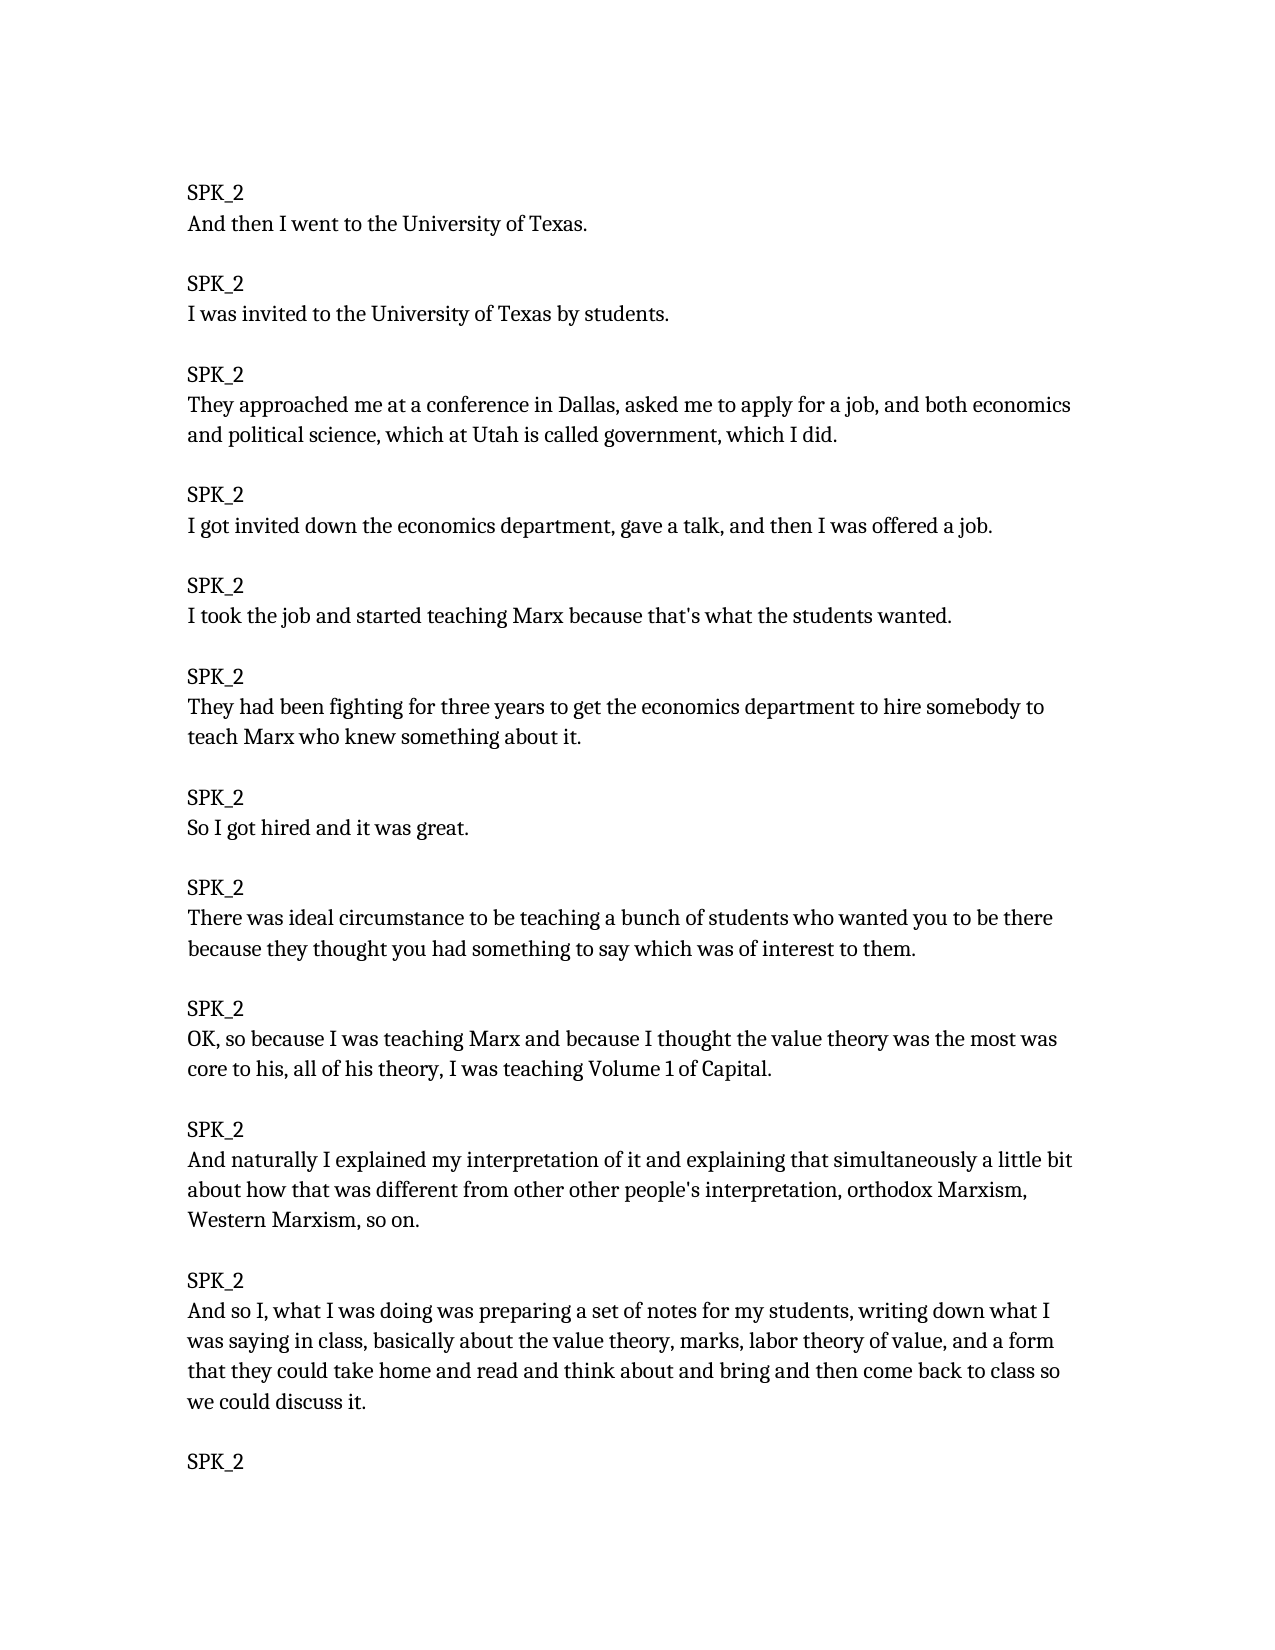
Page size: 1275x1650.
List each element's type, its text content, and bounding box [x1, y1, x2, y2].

text SPK_2 And then I went to the University of Texas. SPK_2 I was invited to the University of Texas by students. SPK_2 They approached me at a conference in Dallas, asked me to apply for a job, and both economics and political science, which at Utah is called government, which I did. SPK_2 I got invited down the economics department, gave a talk, and then I was offered a job. SPK_2 I took the job and started teaching Marx because that's what the students wanted. SPK_2 They had been fighting for three years to get the economics department to hire somebody to teach Marx who knew something about it. SPK_2 So I got hired and it was great. SPK_2 There was ideal circumstance to be teaching a bunch of students who wanted you to be there because they thought you had something to say which was of interest to them. SPK_2 OK, so because I was teaching Marx and because I thought the value theory was the most was core to his, all of his theory, I was teaching Volume 1 of Capital. SPK_2 And naturally I explained my interpretation of it and explaining that simultaneously a little bit about how that was different from other other people's interpretation, orthodox Marxism, Western Marxism, so on. SPK_2 And so I, what I was doing was preparing a set of notes for my students, writing down what I was saying in class, basically about the value theory, marks, labor theory of value, and a form that they could take home and read and think about and bring and then come back to class so we could discuss it. SPK_2 [187, 150, 1087, 1475]
